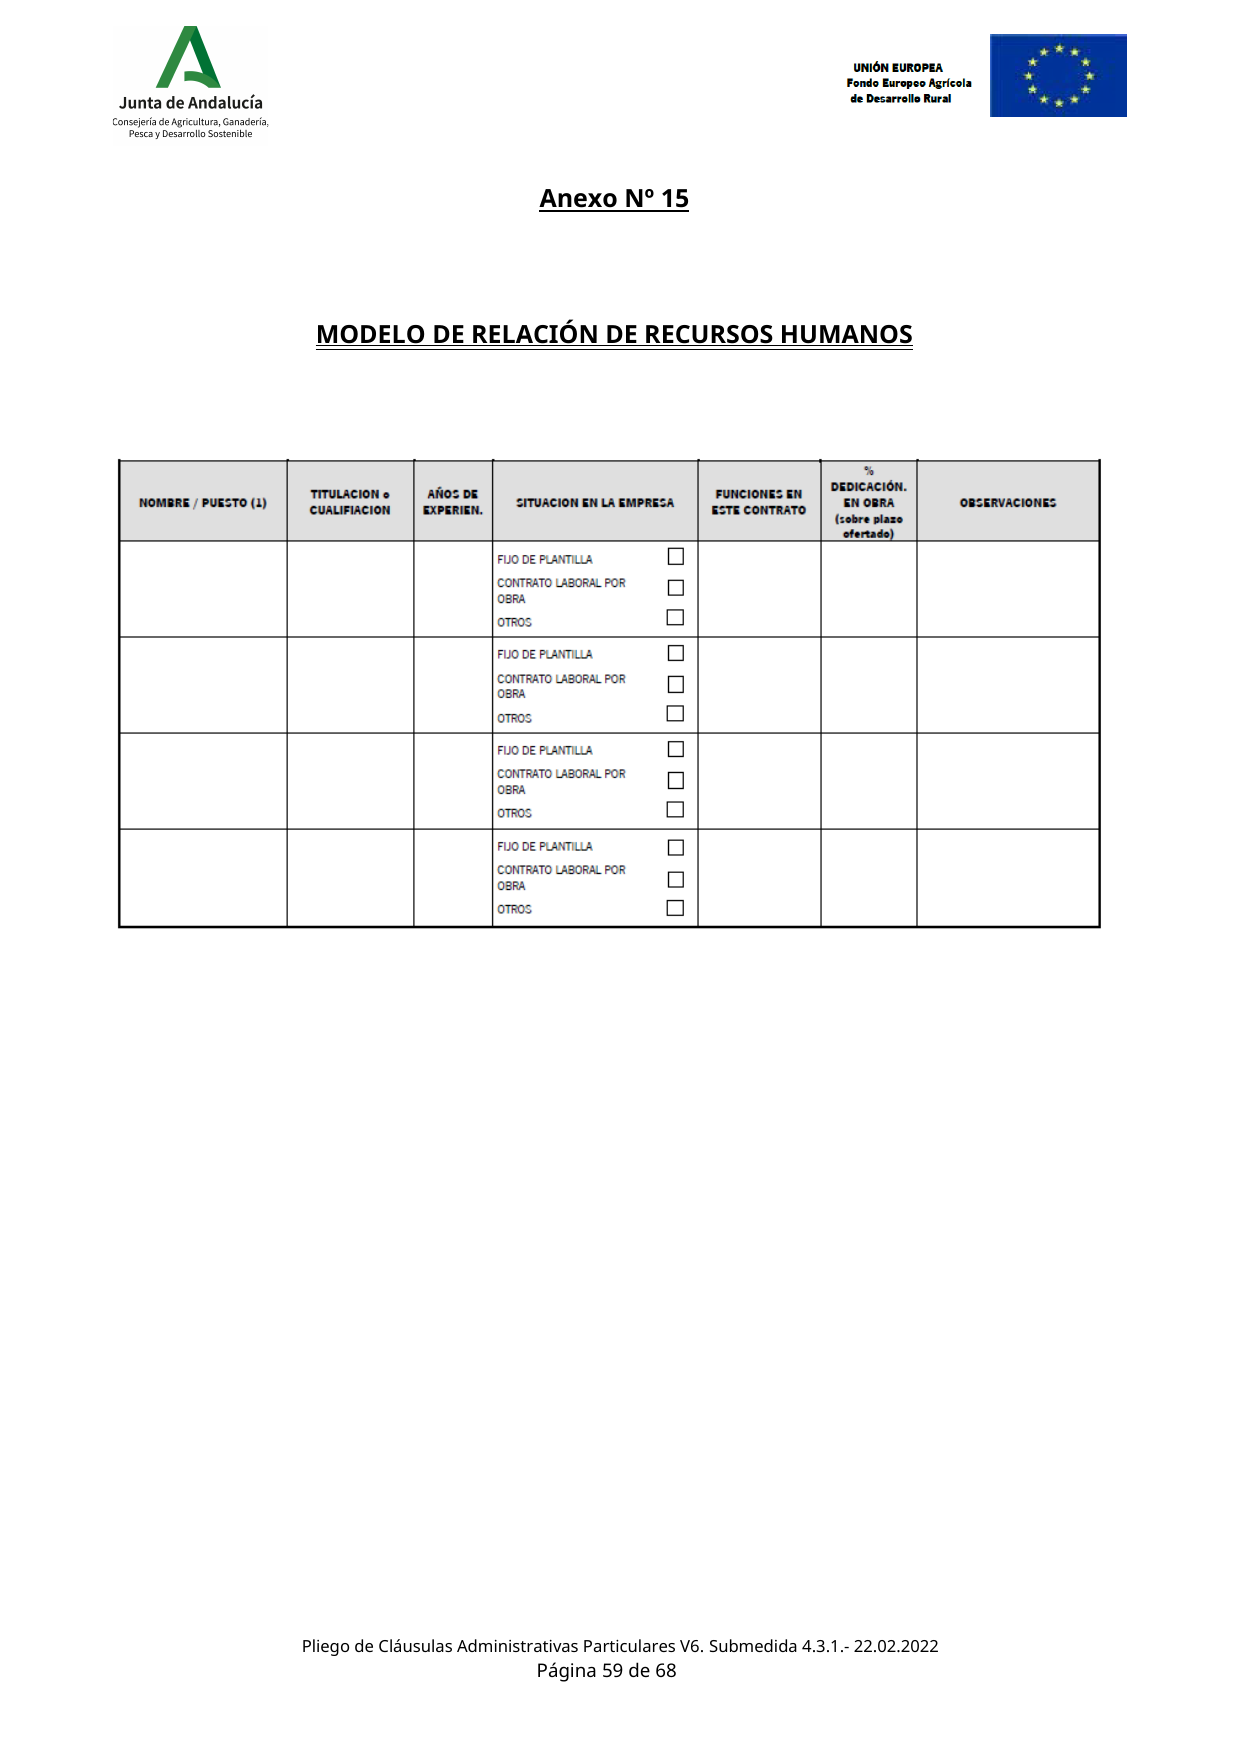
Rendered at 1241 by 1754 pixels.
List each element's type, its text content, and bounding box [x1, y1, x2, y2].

picture [112, 453, 1117, 937]
picture [832, 31, 1143, 121]
picture [112, 26, 269, 146]
text Anexo Nº 15 [106, 181, 1123, 215]
text MODELO DE RELACIÓN DE RECURSOS HUMANOS [106, 317, 1123, 351]
